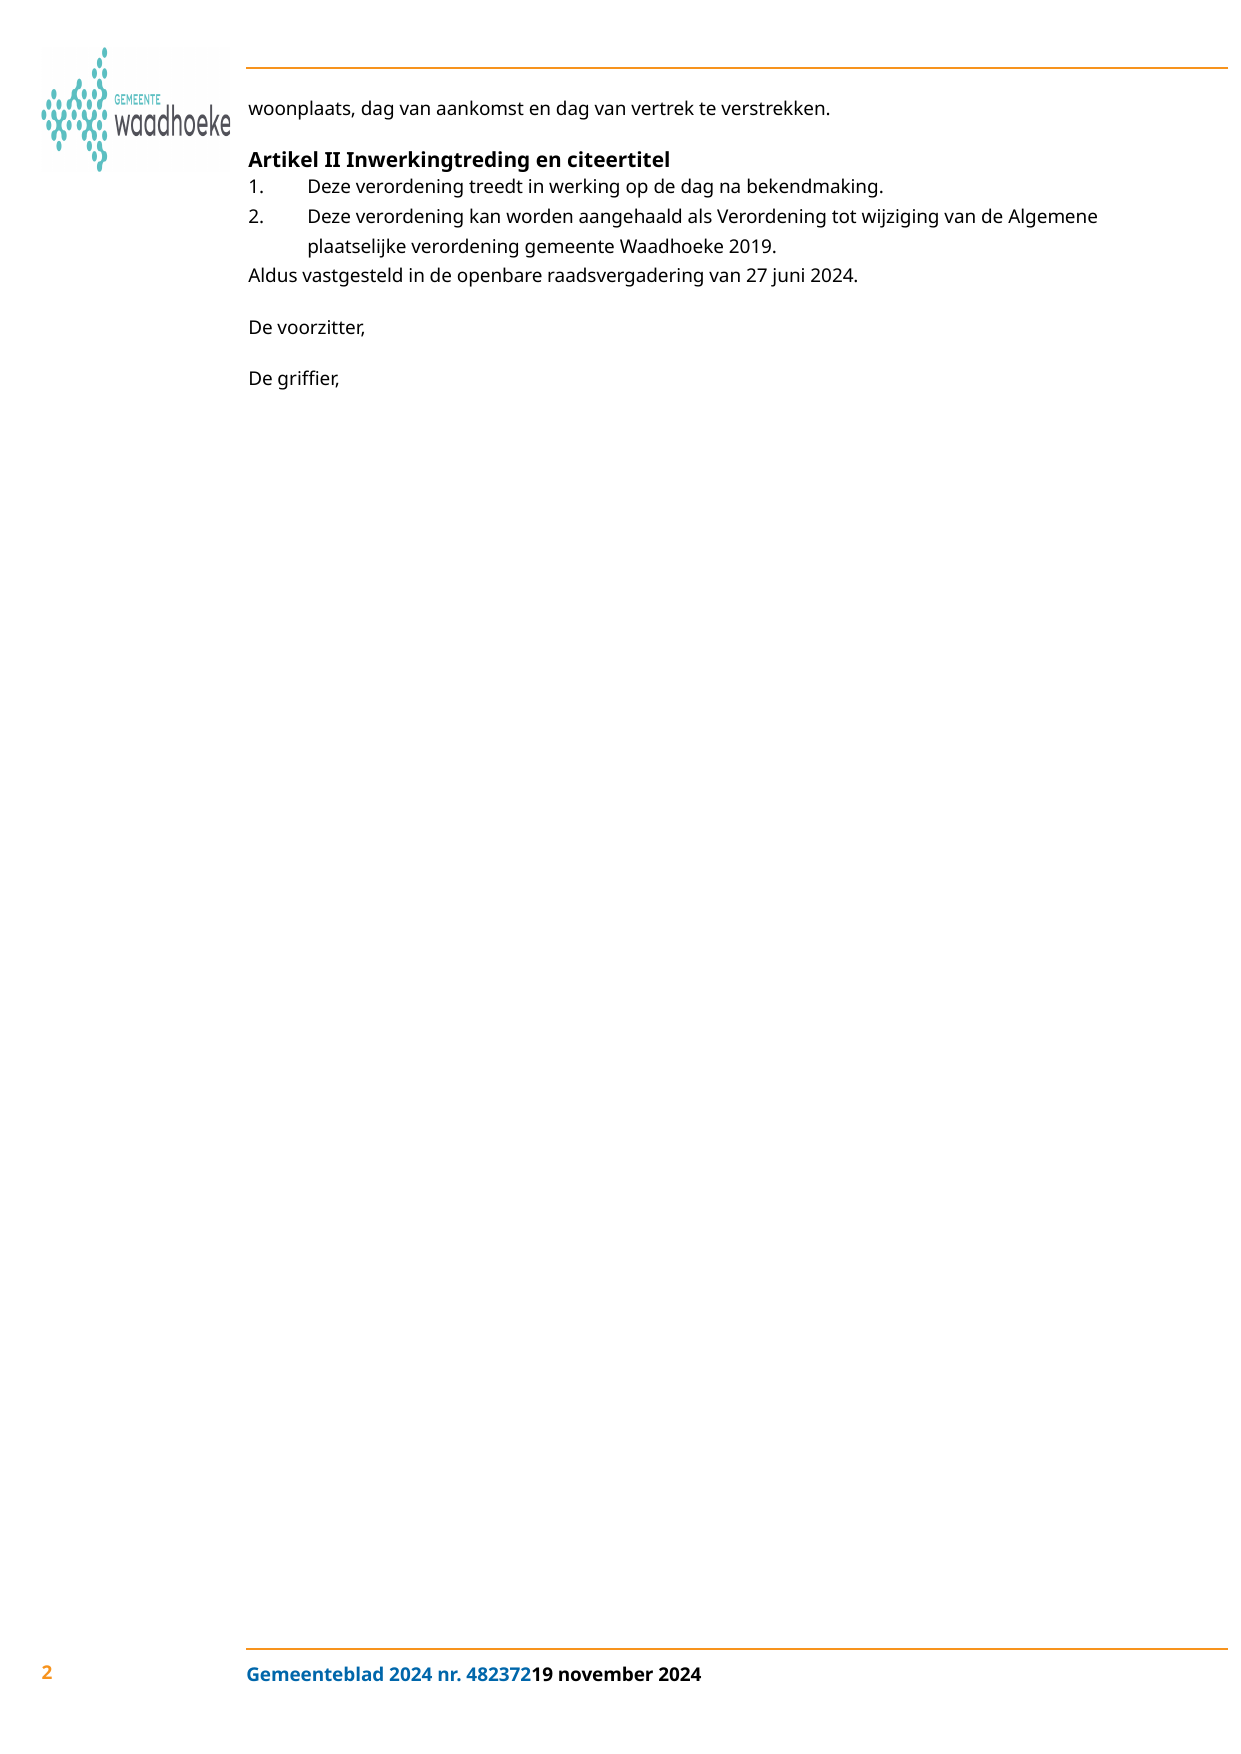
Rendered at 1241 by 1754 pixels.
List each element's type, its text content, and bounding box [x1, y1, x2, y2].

text Aldus vastgesteld in de openbare raadsvergadering van 27 juni 2024. [248, 262, 1152, 288]
list Deze verordening treedt in werking op de dag na bekendmaking. [248, 174, 1152, 199]
text woonplaats, dag van aankomst en dag van vertrek te verstrekken. [248, 95, 1152, 121]
picture [41, 47, 231, 172]
text De voorzitter, [248, 314, 1152, 339]
text De griffier, [248, 365, 1152, 391]
text Artikel II Inwerkingtreding en citeertitel [248, 145, 1152, 174]
list Deze verordening kan worden aangehaald als Verordening tot wijziging van de Algemene plaatselijke verordening gemeente Waadhoeke 2019. [248, 203, 1152, 258]
